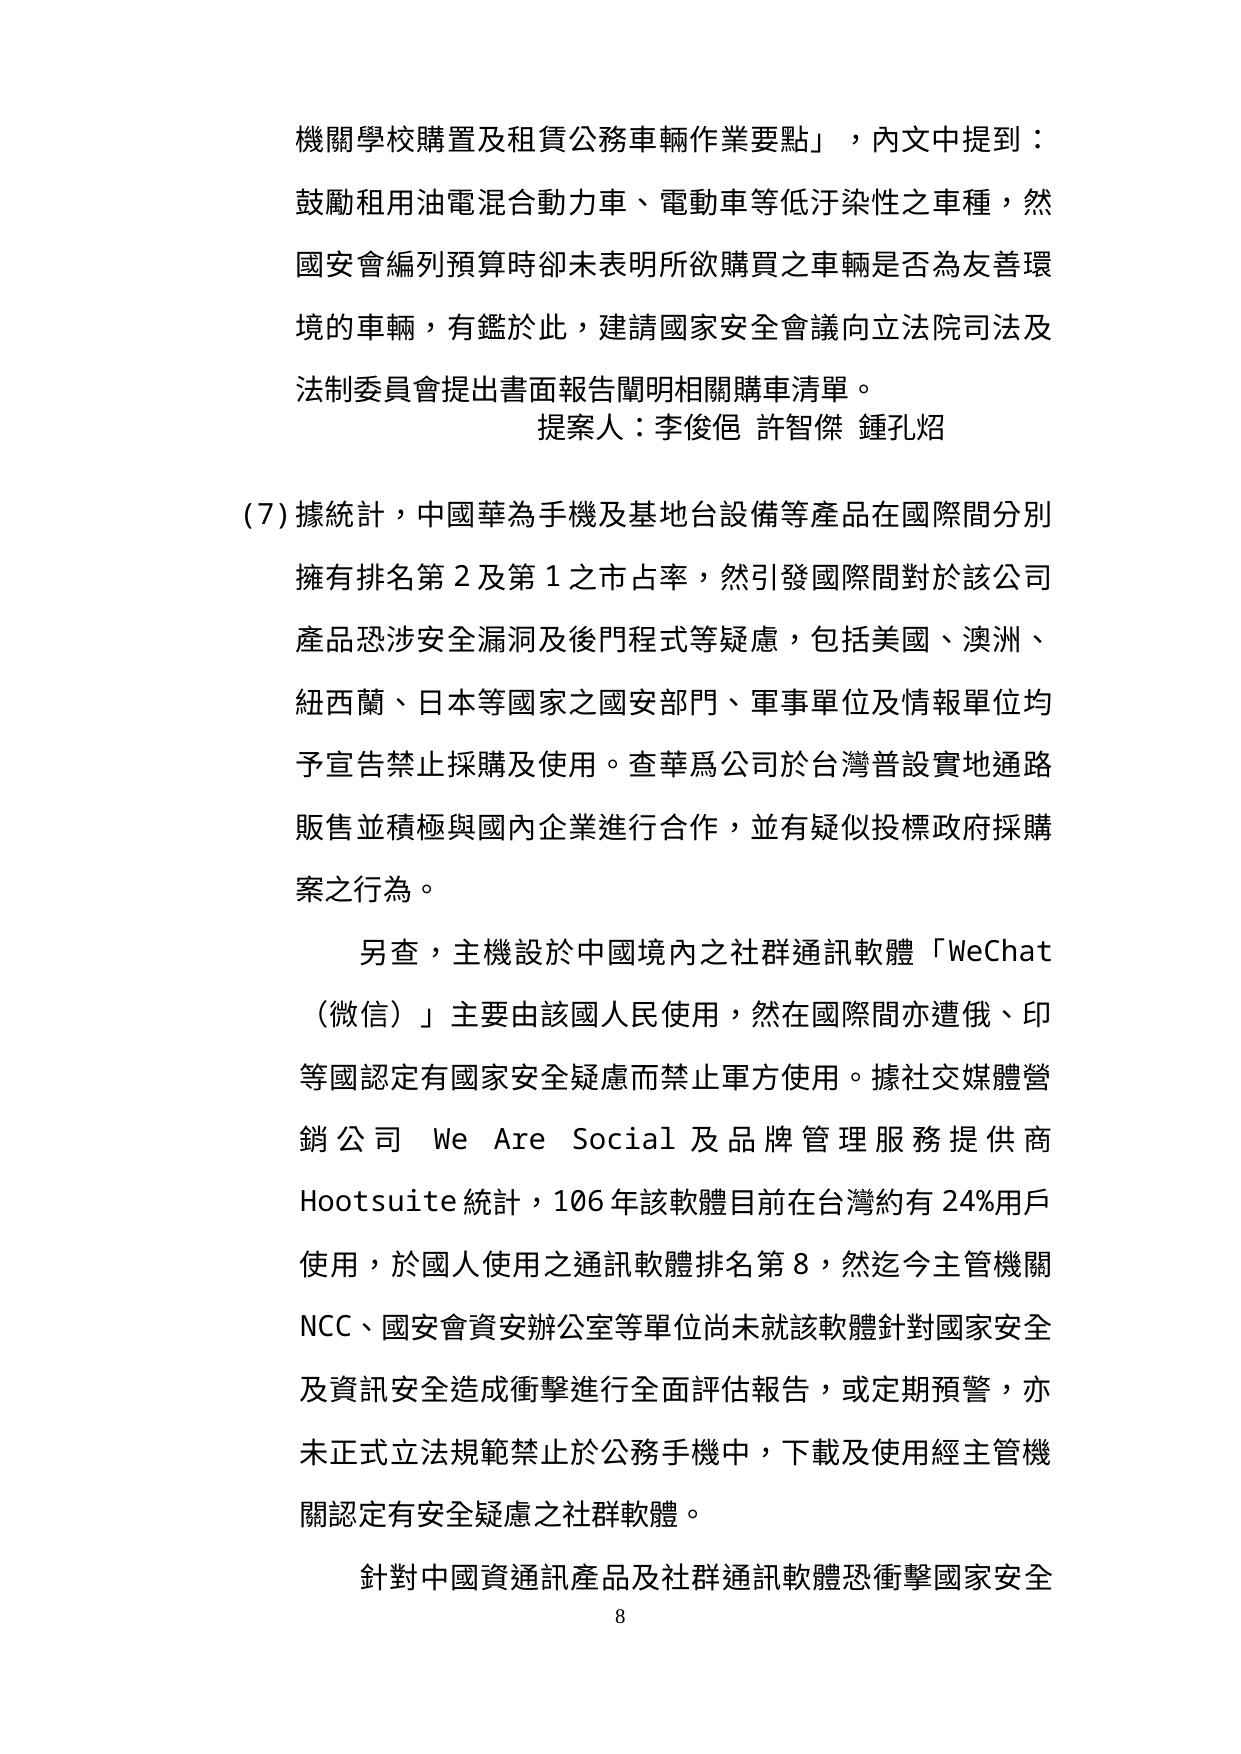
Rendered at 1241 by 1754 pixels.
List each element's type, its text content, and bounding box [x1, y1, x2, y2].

list 機關學校購置及租賃公務車輛作業要點」，內文中提到：鼓勵租用油電混合動力車、電動車等低汙染性之車種，然國安會編列預算時卻未表明所欲購買之車輛是否為友善環境的車輛，有鑑於此，建請國家安全會議向立法院司法及法制委員會提出書面報告闡明相關購車清單。 [239, 96, 1053, 409]
text 另查，主機設於中國境內之社群通訊軟體「WeChat（微信）」主要由該國人民使用，然在國際間亦遭俄、印等國認定有國家安全疑慮而禁止軍方使用。據社交媒體營銷公司 We Are Social及品牌管理服務提供商Hootsuite統計，106年該軟體目前在台灣約有24%用戶使用，於國人使用之通訊軟體排名第8，然迄今主管機關NCC、國安會資安辦公室等單位尚未就該軟體針對國家安全及資訊安全造成衝擊進行全面評估報告，或定期預警，亦未正式立法規範禁止於公務手機中，下載及使用經主管機關認定有安全疑慮之社群軟體。 [299, 909, 1053, 1534]
text 針對中國資通訊產品及社群通訊軟體恐衝擊國家安全及資訊安全，爰要求國家安全會議就公務部門及官股銀行、企業禁止採購中國資通訊產品、公務手機禁止使用WeChat（微信）之必要性與可行性，以及該等軟硬體產品安全預警機制之設置、風險發布，及協助提出解決方案之作為，向立法院司法及法制委員會提出書面報告。 [299, 1534, 1053, 1596]
text 提案人：李俊俋 許智傑 鍾孔炤 [537, 409, 1053, 446]
list 據統計，中國華為手機及基地台設備等產品在國際間分別擁有排名第2及第1之市占率，然引發國際間對於該公司產品恐涉安全漏洞及後門程式等疑慮，包括美國、澳洲、紐西蘭、日本等國家之國安部門、軍事單位及情報單位均予宣告禁止採購及使用。查華爲公司於台灣普設實地通路販售並積極與國內企業進行合作，並有疑似投標政府採購案之行為。 [239, 471, 1053, 909]
